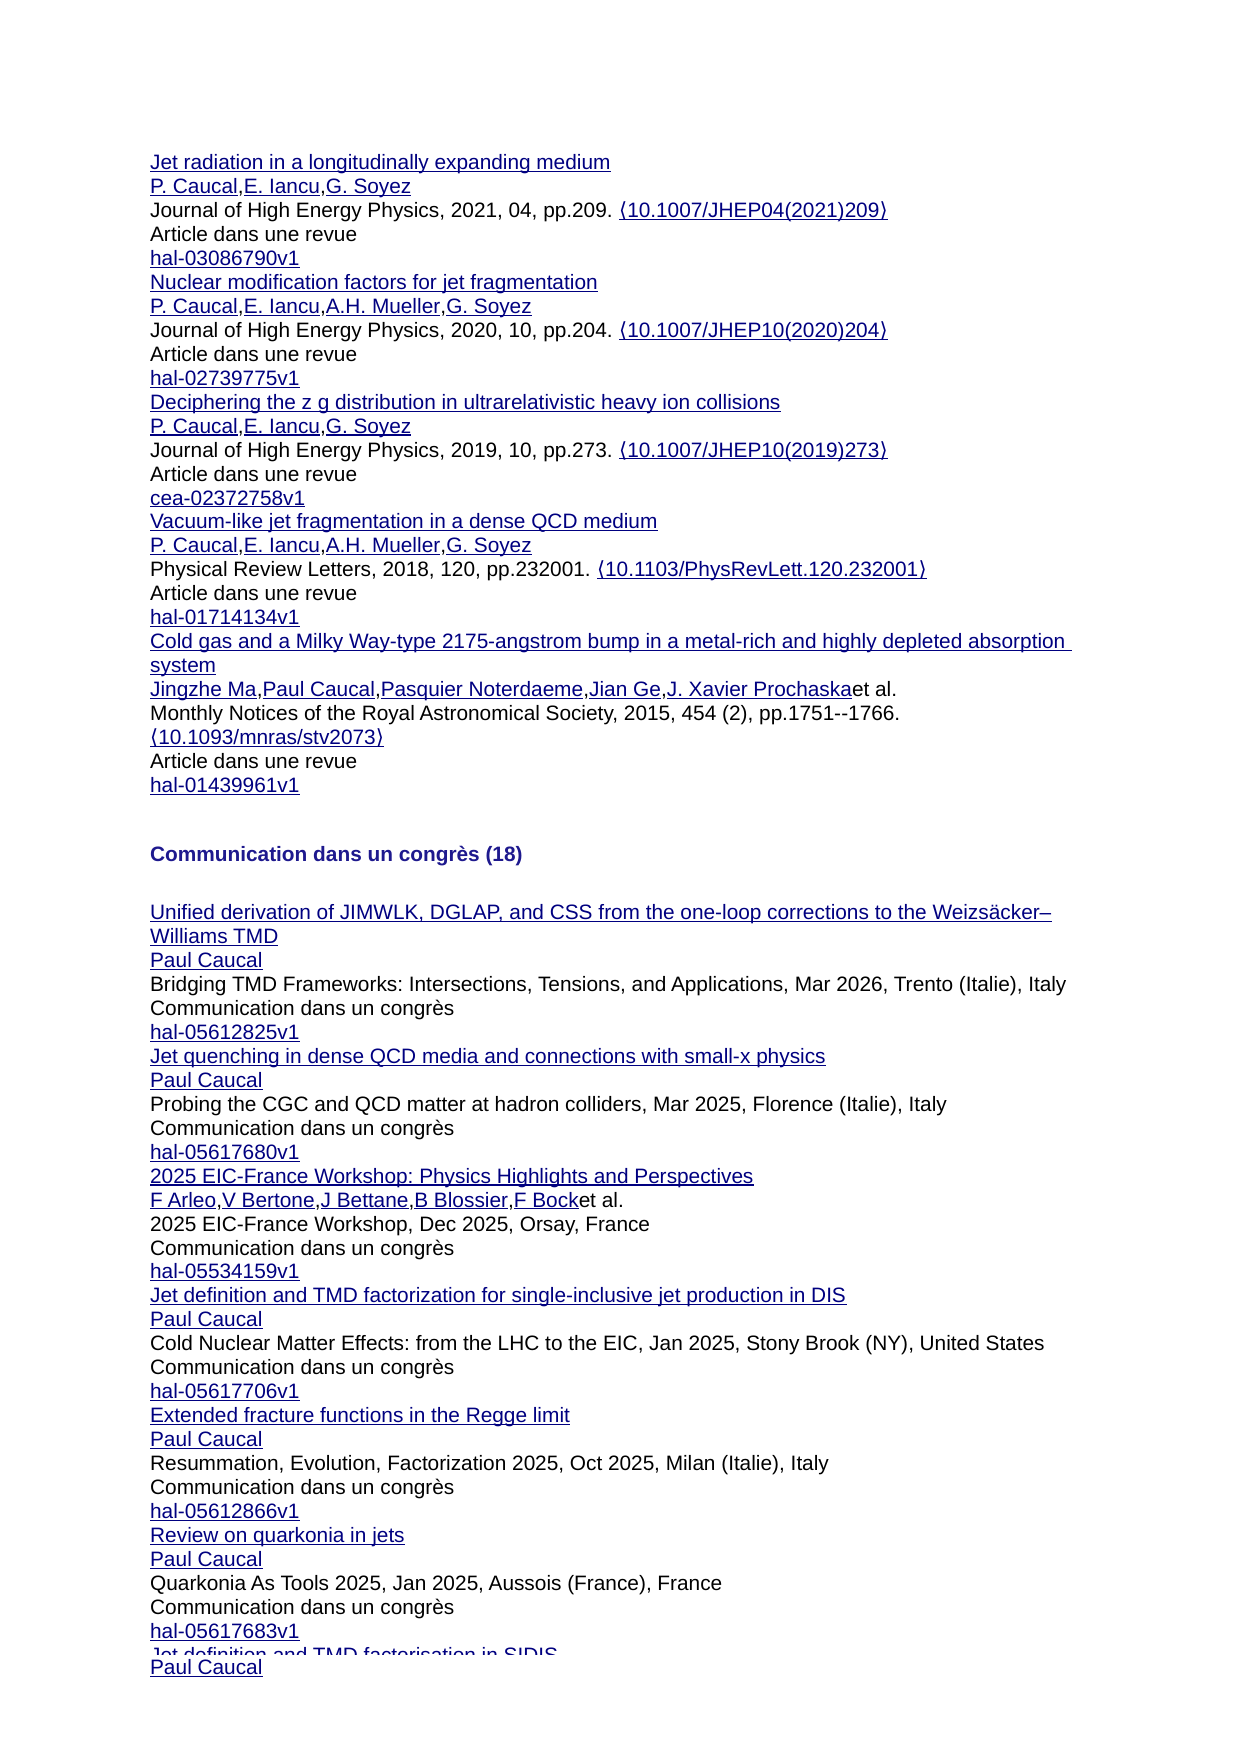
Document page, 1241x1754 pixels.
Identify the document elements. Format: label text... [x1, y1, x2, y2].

table_cell Jet definition and TMD factorization for single-inclusive jet production in DIS Paul Caucal Cold Nuclear Matter Effects: from the LHC to the EIC, Jan 2025, Stony Brook (NY), United States Communication dans un congrès hal-05617706v1 [150, 1283, 1090, 1403]
table_cell Vacuum-like jet fragmentation in a dense QCD medium P. Caucal,E. Iancu,A.H. Mueller,G. Soyez Physical Review Letters, 2018, 120, pp.232001. ⟨10.1103/PhysRevLett.120.232001⟩ Article dans une revue hal-01714134v1 [150, 509, 1090, 629]
table_cell Review on quarkonia in jets Paul Caucal Quarkonia As Tools 2025, Jan 2025, Aussois (France), France Communication dans un congrès hal-05617683v1 [150, 1523, 1090, 1643]
table_cell Jet quenching in dense QCD media and connections with small-x physics Paul Caucal Probing the CGC and QCD matter at hadron colliders, Mar 2025, Florence (Italie), Italy Communication dans un congrès hal-05617680v1 [150, 1044, 1090, 1163]
table_header Unified derivation of JIMWLK, DGLAP, and CSS from the one-loop corrections to the Weizsäcker–Williams TMD Paul Caucal Bridging TMD Frameworks: Intersections, Tensions, and Applications, Mar 2026, Trento (Italie), Italy Communication dans un congrès hal-05612825v1 [150, 900, 1090, 1044]
table_cell 2025 EIC-France Workshop: Physics Highlights and Perspectives F Arleo,V Bertone,J Bettane,B Blossier,F Bocket al. 2025 EIC-France Workshop, Dec 2025, Orsay, France Communication dans un congrès hal-05534159v1 [150, 1164, 1090, 1283]
table_cell Deciphering the z g distribution in ultrarelativistic heavy ion collisions P. Caucal,E. Iancu,G. Soyez Journal of High Energy Physics, 2019, 10, pp.273. ⟨10.1007/JHEP10(2019)273⟩ Article dans une revue cea-02372758v1 [150, 390, 1090, 509]
table_cell Nuclear modification factors for jet fragmentation P. Caucal,E. Iancu,A.H. Mueller,G. Soyez Journal of High Energy Physics, 2020, 10, pp.204. ⟨10.1007/JHEP10(2020)204⟩ Article dans une revue hal-02739775v1 [150, 270, 1090, 389]
table_cell Cold gas and a Milky Way-type 2175-angstrom bump in a metal-rich and highly depleted absorption system Jingzhe Ma,Paul Caucal,Pasquier Noterdaeme,Jian Ge,J. Xavier Prochaskaet al. Monthly Notices of the Royal Astronomical Society, 2015, 454 (2), pp.1751--1766. ⟨10.1093/mnras/stv2073⟩ Article dans une revue hal-01439961v1 [150, 629, 1090, 797]
table_cell Extended fracture functions in the Regge limit Paul Caucal Resummation, Evolution, Factorization 2025, Oct 2025, Milan (Italie), Italy Communication dans un congrès hal-05612866v1 [150, 1403, 1090, 1523]
table_cell Jet radiation in a longitudinally expanding medium P. Caucal,E. Iancu,G. Soyez Journal of High Energy Physics, 2021, 04, pp.209. ⟨10.1007/JHEP04(2021)209⟩ Article dans une revue hal-03086790v1 [150, 150, 1090, 270]
table_cell Jet definition and TMD factorisation in SIDIS Paul Caucal [150, 1643, 1090, 1679]
subtitle Communication dans un congrès (18) [150, 842, 1090, 866]
